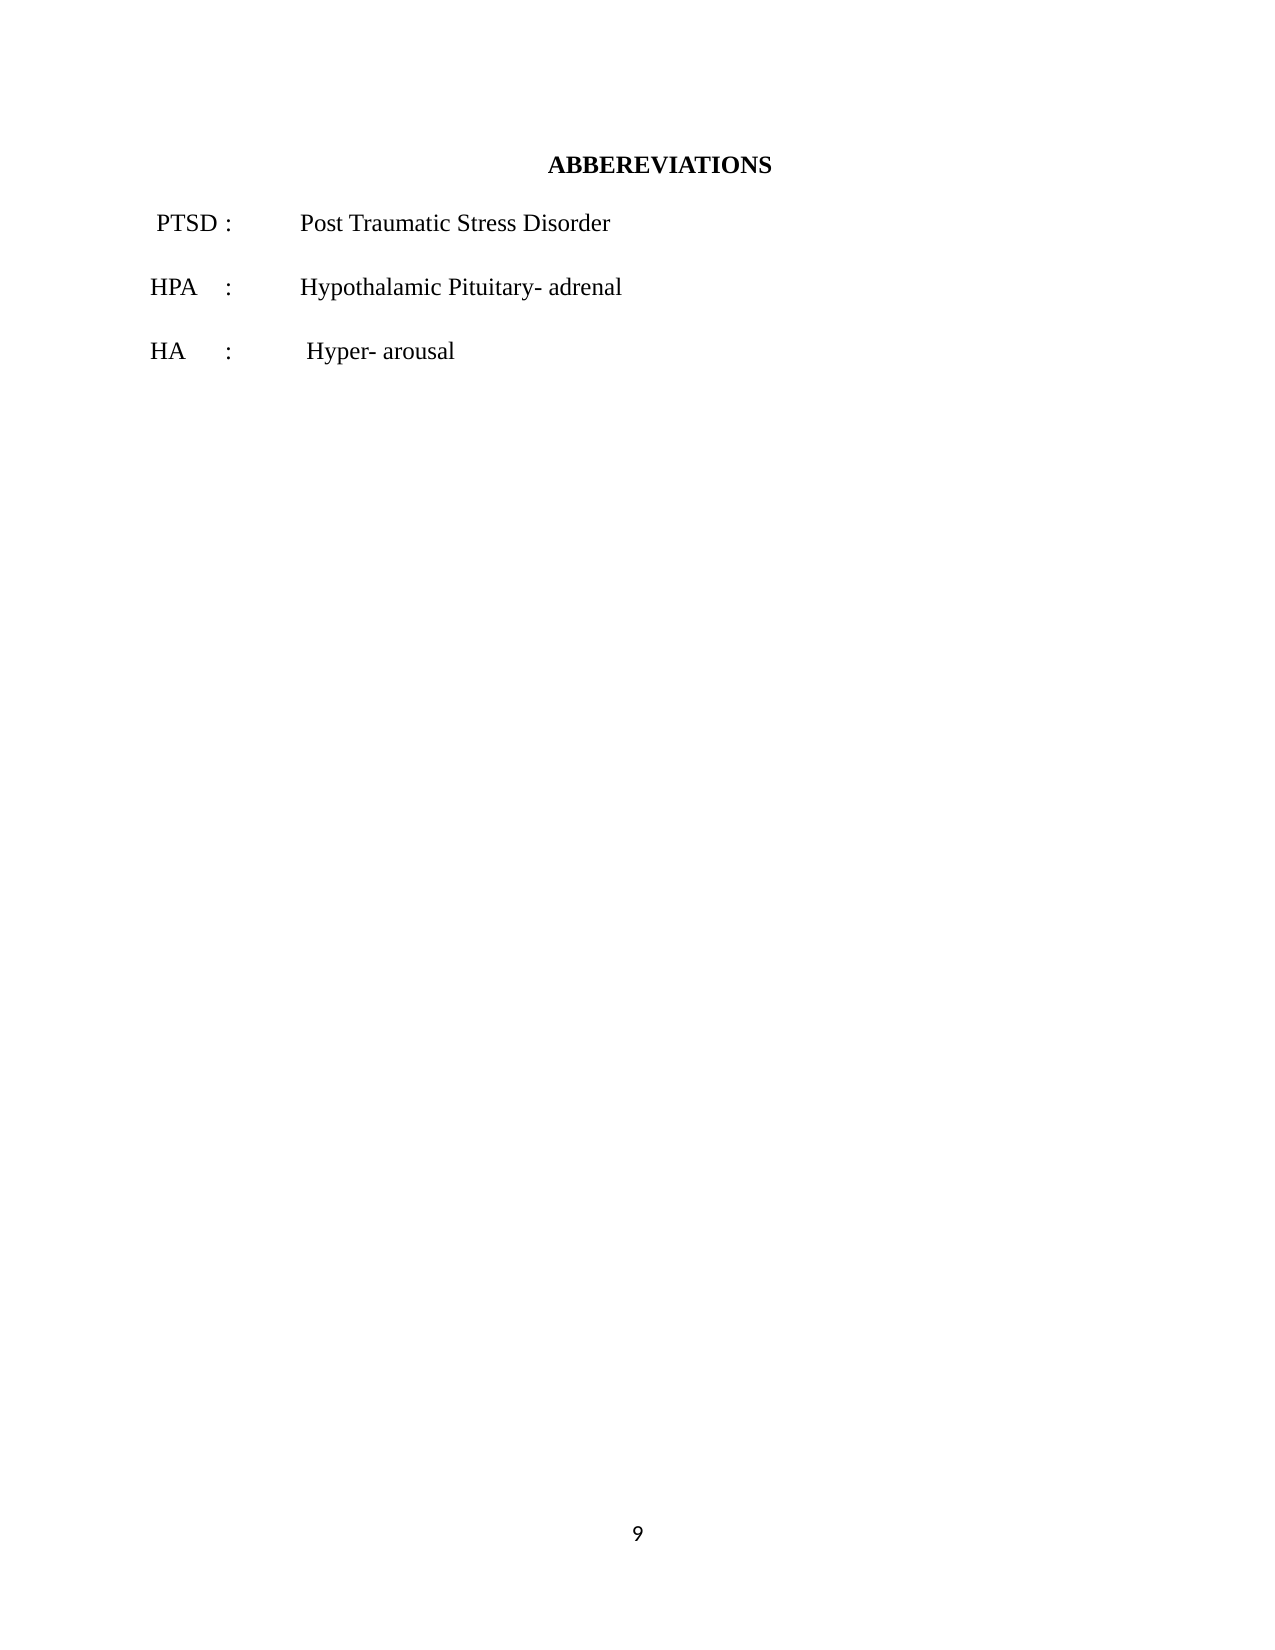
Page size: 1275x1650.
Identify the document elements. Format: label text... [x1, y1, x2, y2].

text HA : Hyper- arousal [150, 336, 1125, 365]
subtitle ABBEREVIATIONS [195, 150, 1125, 179]
text PTSD : Post Traumatic Stress Disorder [150, 208, 1125, 237]
text HPA : Hypothalamic Pituitary- adrenal [150, 272, 1125, 301]
